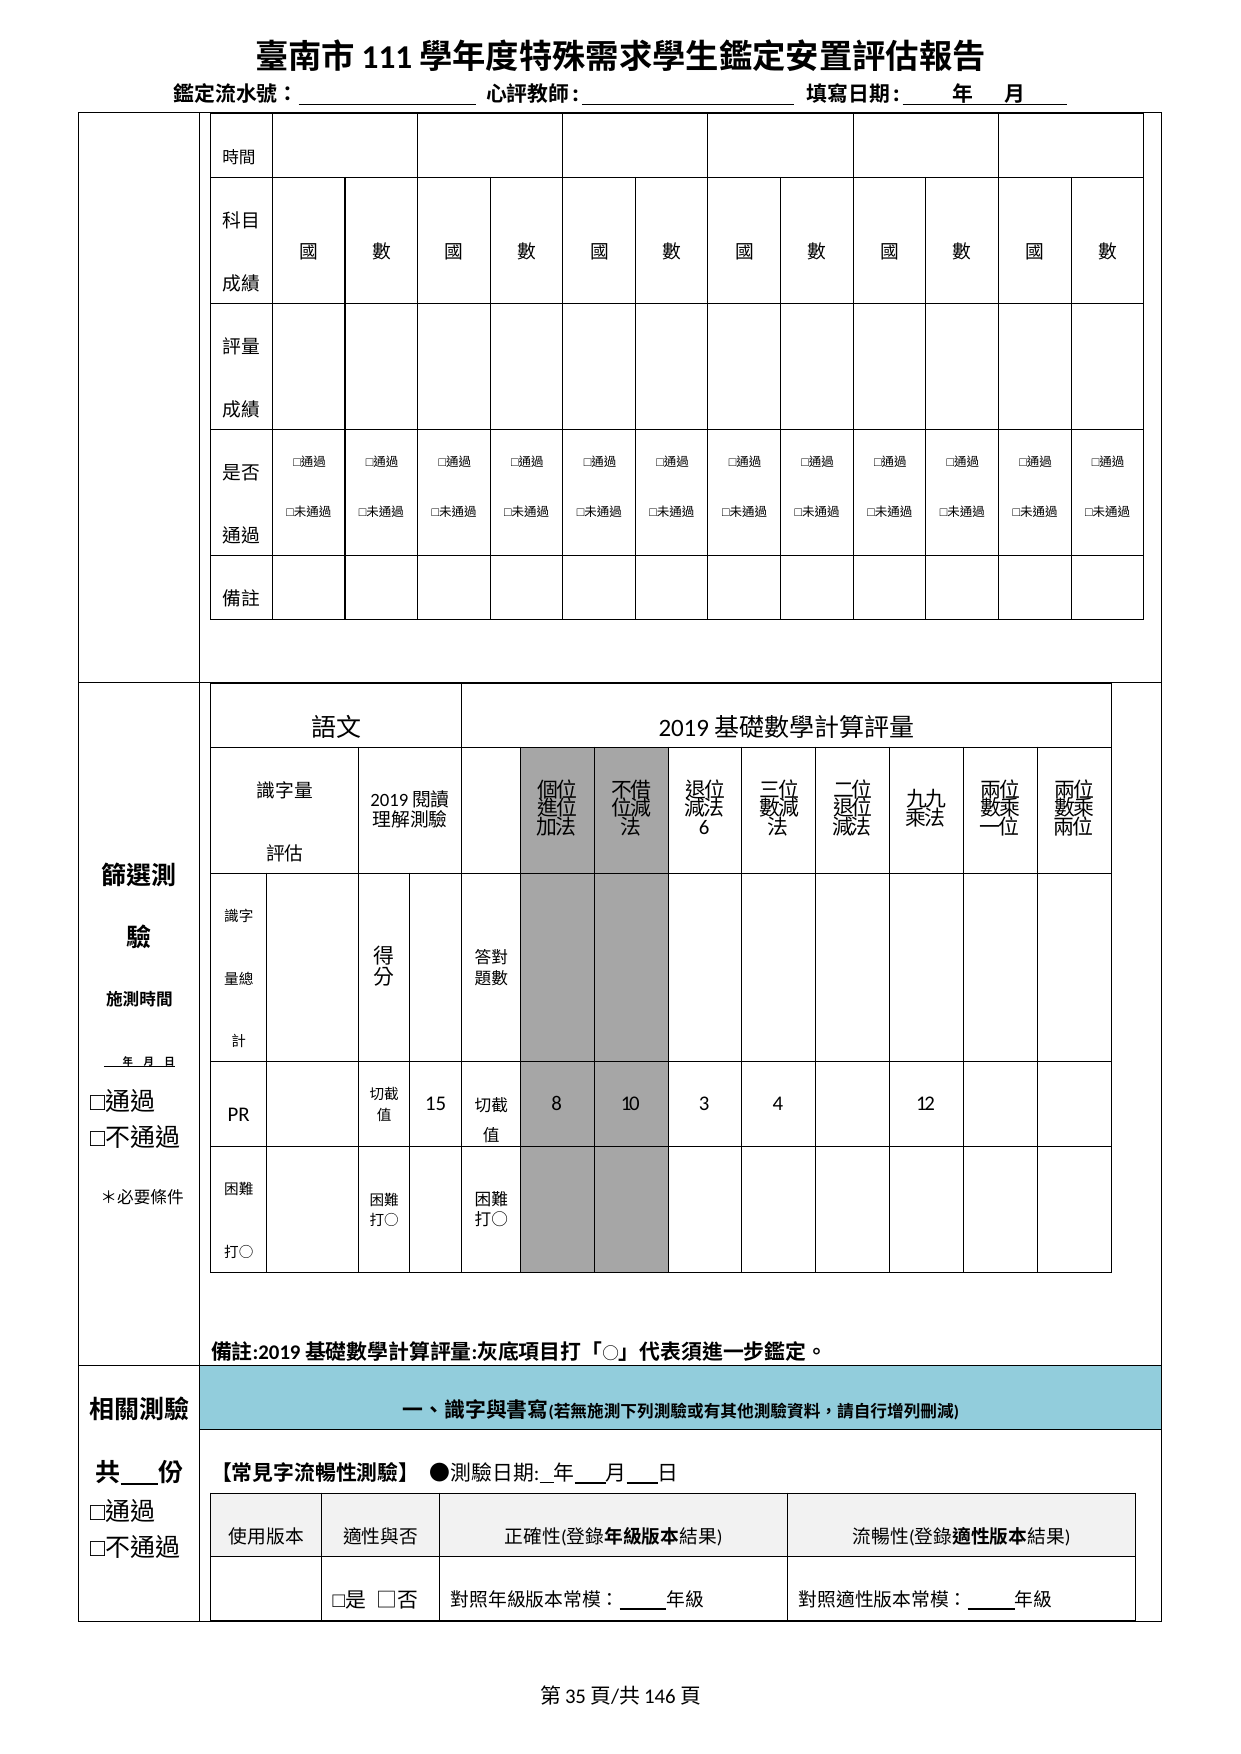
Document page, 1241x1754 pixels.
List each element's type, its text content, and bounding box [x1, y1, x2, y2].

table_cell 12 [890, 1062, 963, 1146]
table_cell [1072, 304, 1143, 429]
table_cell 數 [781, 178, 853, 303]
table_cell [964, 1147, 1037, 1272]
table_cell 3 [669, 1062, 741, 1146]
table_cell [462, 748, 520, 873]
table_cell [1038, 874, 1111, 1061]
table_cell [1038, 1147, 1111, 1272]
table_cell □通過 □未通過 [418, 430, 490, 555]
table_cell [1038, 1062, 1111, 1146]
table_cell PR [211, 1062, 266, 1146]
table_cell 九九乘法 [890, 748, 963, 873]
table_cell [521, 1147, 594, 1272]
table_cell □是 □否 [322, 1557, 439, 1619]
table_cell [418, 304, 490, 429]
table_cell [346, 556, 417, 618]
table_cell 答對題數 [462, 874, 520, 1061]
table_cell 相關測驗 共 份 □通過 □不通過 [79, 1366, 199, 1621]
table_cell □通過 □未通過 [273, 430, 344, 555]
table_cell [816, 1062, 889, 1146]
table_header [854, 114, 998, 177]
table_header 時間 [211, 114, 272, 177]
table_cell 4 [742, 1062, 815, 1146]
table_cell [346, 304, 417, 429]
table_cell [890, 1147, 963, 1272]
table_header [999, 114, 1143, 177]
table_cell 評量成績 [211, 304, 272, 429]
table_cell [708, 556, 780, 618]
table_cell [410, 874, 461, 1061]
table_cell [816, 1147, 889, 1272]
table_cell 數 [491, 178, 562, 303]
table_cell 國 [999, 178, 1071, 303]
table_cell 不借位減法 [595, 748, 668, 873]
table_cell □通過 □未通過 [346, 430, 417, 555]
table_cell [1072, 556, 1143, 618]
table_cell 15 [410, 1062, 461, 1146]
table_cell □通過 □未通過 [854, 430, 925, 555]
table_cell 識字量 評估 [211, 748, 358, 873]
table_cell [211, 1557, 321, 1619]
table_header 適性與否 [322, 1494, 439, 1556]
table_cell [926, 304, 998, 429]
table_cell 退位減法6 [669, 748, 741, 873]
table_cell 10 [595, 1062, 668, 1146]
table_cell [595, 1147, 668, 1272]
table_cell [595, 874, 668, 1061]
table_header [273, 114, 417, 177]
table_cell [267, 1147, 358, 1272]
table_cell [267, 874, 358, 1061]
table_cell 是否通過 [211, 430, 272, 555]
table_cell [79, 113, 199, 682]
table_cell □通過 □未通過 [708, 430, 780, 555]
table_cell 識字量總計 [211, 874, 266, 1061]
table_cell 困難打○ [462, 1147, 520, 1272]
table_cell [491, 556, 562, 618]
table_cell 8 [521, 1062, 594, 1146]
table_cell 對照適性版本常模： 年級 [788, 1557, 1135, 1619]
table_cell [854, 556, 925, 618]
table_cell [926, 556, 998, 618]
table_header 使用版本 [211, 1494, 321, 1556]
table_cell [964, 1062, 1037, 1146]
table_cell 備註 [211, 556, 272, 618]
table_cell 國 [563, 178, 635, 303]
table_cell [854, 304, 925, 429]
table_cell [636, 304, 707, 429]
table_cell [563, 304, 635, 429]
table_cell 篩選測驗 施測時間 年 月 日 □通過 □不通過 ＊必要條件 [79, 683, 199, 1365]
table_cell □通過 □未通過 [636, 430, 707, 555]
table_cell [267, 1062, 358, 1146]
table_cell [964, 874, 1037, 1061]
table_cell 備註:2019基礎數學計算評量:灰底項目打「○」代表須進一步鑑定。 [200, 683, 1161, 1365]
table_cell 兩位數乘兩位 [1038, 748, 1111, 873]
table_cell 對照年級版本常模： 年級 [440, 1557, 787, 1619]
table_header [563, 114, 707, 177]
table_cell □通過 □未通過 [781, 430, 853, 555]
table_cell 得分 [359, 874, 409, 1061]
table_cell [816, 874, 889, 1061]
table_cell [781, 556, 853, 618]
table_cell 數 [636, 178, 707, 303]
table_cell □通過 □未通過 [491, 430, 562, 555]
table_header 語文 [211, 684, 461, 747]
table_cell [742, 874, 815, 1061]
table_cell [410, 1147, 461, 1272]
table_cell 個位進位加法 [521, 748, 594, 873]
table_cell [418, 556, 490, 618]
table_cell 切截 值 [462, 1062, 520, 1146]
table_cell [999, 556, 1071, 618]
table_cell 困難打○ [211, 1147, 266, 1272]
table_cell 國 [708, 178, 780, 303]
table_header 流暢性(登錄適性版本結果) [788, 1494, 1135, 1556]
table_cell 兩位數乘一位 [964, 748, 1037, 873]
table_cell [708, 304, 780, 429]
table_cell 科目成績 [211, 178, 272, 303]
table_header [708, 114, 853, 177]
table_cell [890, 874, 963, 1061]
table_cell 國 [418, 178, 490, 303]
table_cell □通過 □未通過 [563, 430, 635, 555]
table_cell [999, 304, 1071, 429]
table_cell [273, 556, 344, 618]
table_cell 切截值 [359, 1062, 409, 1146]
table_cell 國 [854, 178, 925, 303]
table_cell 數 [1072, 178, 1143, 303]
table_cell [781, 304, 853, 429]
table_header 正確性(登錄年級版本結果) [440, 1494, 787, 1556]
table_cell [636, 556, 707, 618]
table_cell [742, 1147, 815, 1272]
table_cell □通過 □未通過 [926, 430, 998, 555]
table_cell [491, 304, 562, 429]
table_cell [563, 556, 635, 618]
table_cell 國 [273, 178, 344, 303]
table_cell 數 [346, 178, 417, 303]
table_cell □通過 □未通過 [999, 430, 1071, 555]
table_cell 【常見字流暢性測驗】 ●測驗日期: 年 月 日 [200, 1430, 1161, 1621]
table_cell [521, 874, 594, 1061]
table_cell 困難打○ [359, 1147, 409, 1272]
table_cell [200, 113, 1161, 682]
table_cell 二位退位減法 [816, 748, 889, 873]
table_cell 三位數減法 [742, 748, 815, 873]
table_cell 一、識字與書寫(若無施測下列測驗或有其他測驗資料，請自行增列刪減) [200, 1366, 1161, 1429]
table_cell 2019閱讀理解測驗 [359, 748, 461, 873]
table_cell [669, 1147, 741, 1272]
table_header [418, 114, 562, 177]
table_cell [273, 304, 344, 429]
table_header 2019基礎數學計算評量 [462, 684, 1111, 747]
table_cell [669, 874, 741, 1061]
table_cell 數 [926, 178, 998, 303]
table_cell □通過 □未通過 [1072, 430, 1143, 555]
